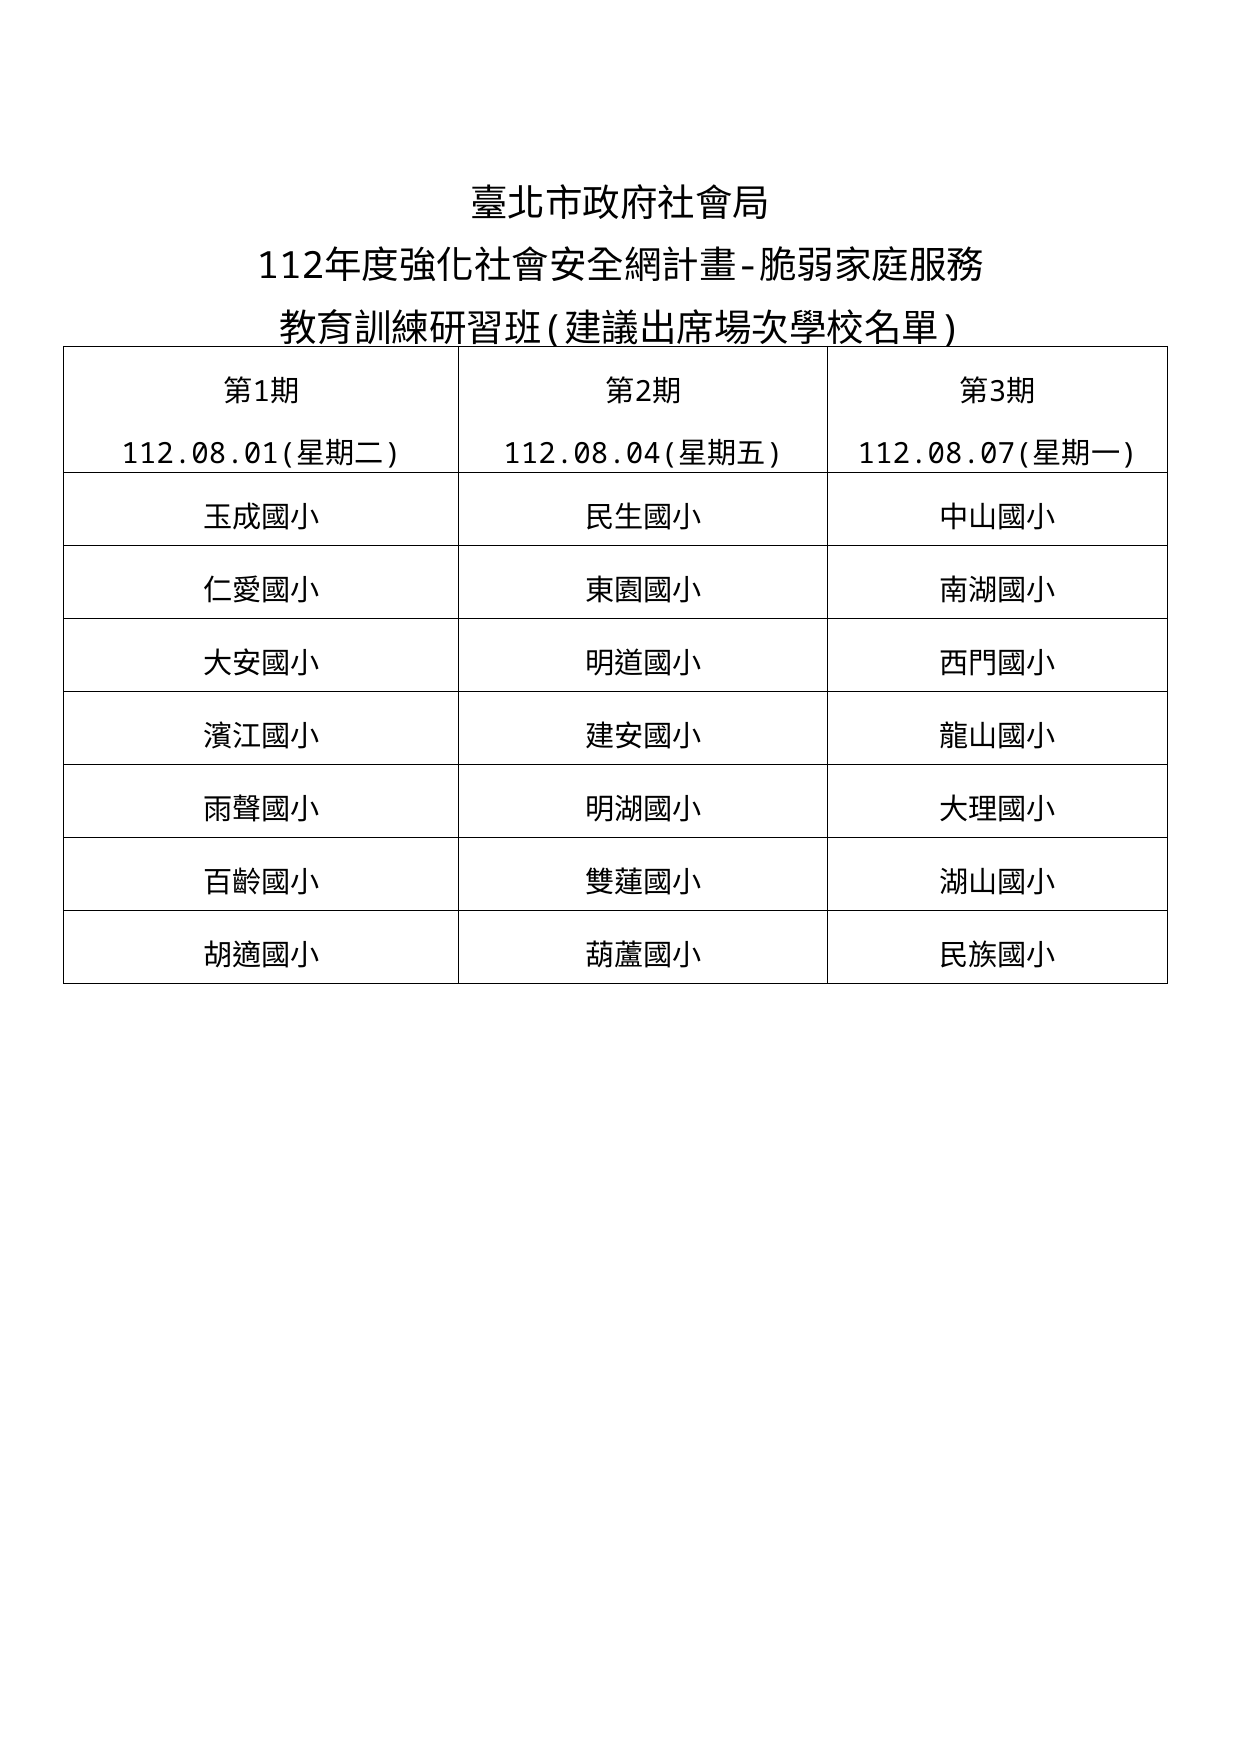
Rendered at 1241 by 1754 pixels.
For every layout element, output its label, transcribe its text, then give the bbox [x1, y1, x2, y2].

table_cell 大理國小 [828, 765, 1167, 837]
table_cell 明道國小 [459, 619, 827, 691]
table_cell 西門國小 [828, 619, 1167, 691]
text 教育訓練研習班(建議出席場次學校名單) [75, 283, 1165, 346]
text 112年度強化社會安全網計畫-脆弱家庭服務 [75, 221, 1165, 283]
table_header 第1期 112.08.01(星期二) [64, 347, 458, 472]
table_cell 濱江國小 [64, 692, 458, 764]
table_cell 南湖國小 [828, 546, 1167, 618]
table_header 第3期 112.08.07(星期一) [828, 347, 1167, 472]
table_cell 雨聲國小 [64, 765, 458, 837]
table_cell 民族國小 [828, 911, 1167, 983]
table_cell 東園國小 [459, 546, 827, 618]
table_cell 明湖國小 [459, 765, 827, 837]
table_cell 中山國小 [828, 473, 1167, 545]
table_cell 胡適國小 [64, 911, 458, 983]
table_cell 建安國小 [459, 692, 827, 764]
table_cell 湖山國小 [828, 838, 1167, 910]
table_cell 百齡國小 [64, 838, 458, 910]
table_cell 雙蓮國小 [459, 838, 827, 910]
text 臺北市政府社會局 [75, 158, 1165, 221]
table_cell 民生國小 [459, 473, 827, 545]
table_cell 玉成國小 [64, 473, 458, 545]
table_cell 仁愛國小 [64, 546, 458, 618]
table_cell 龍山國小 [828, 692, 1167, 764]
table_header 第2期 112.08.04(星期五) [459, 347, 827, 472]
table_cell 大安國小 [64, 619, 458, 691]
table_cell 葫蘆國小 [459, 911, 827, 983]
